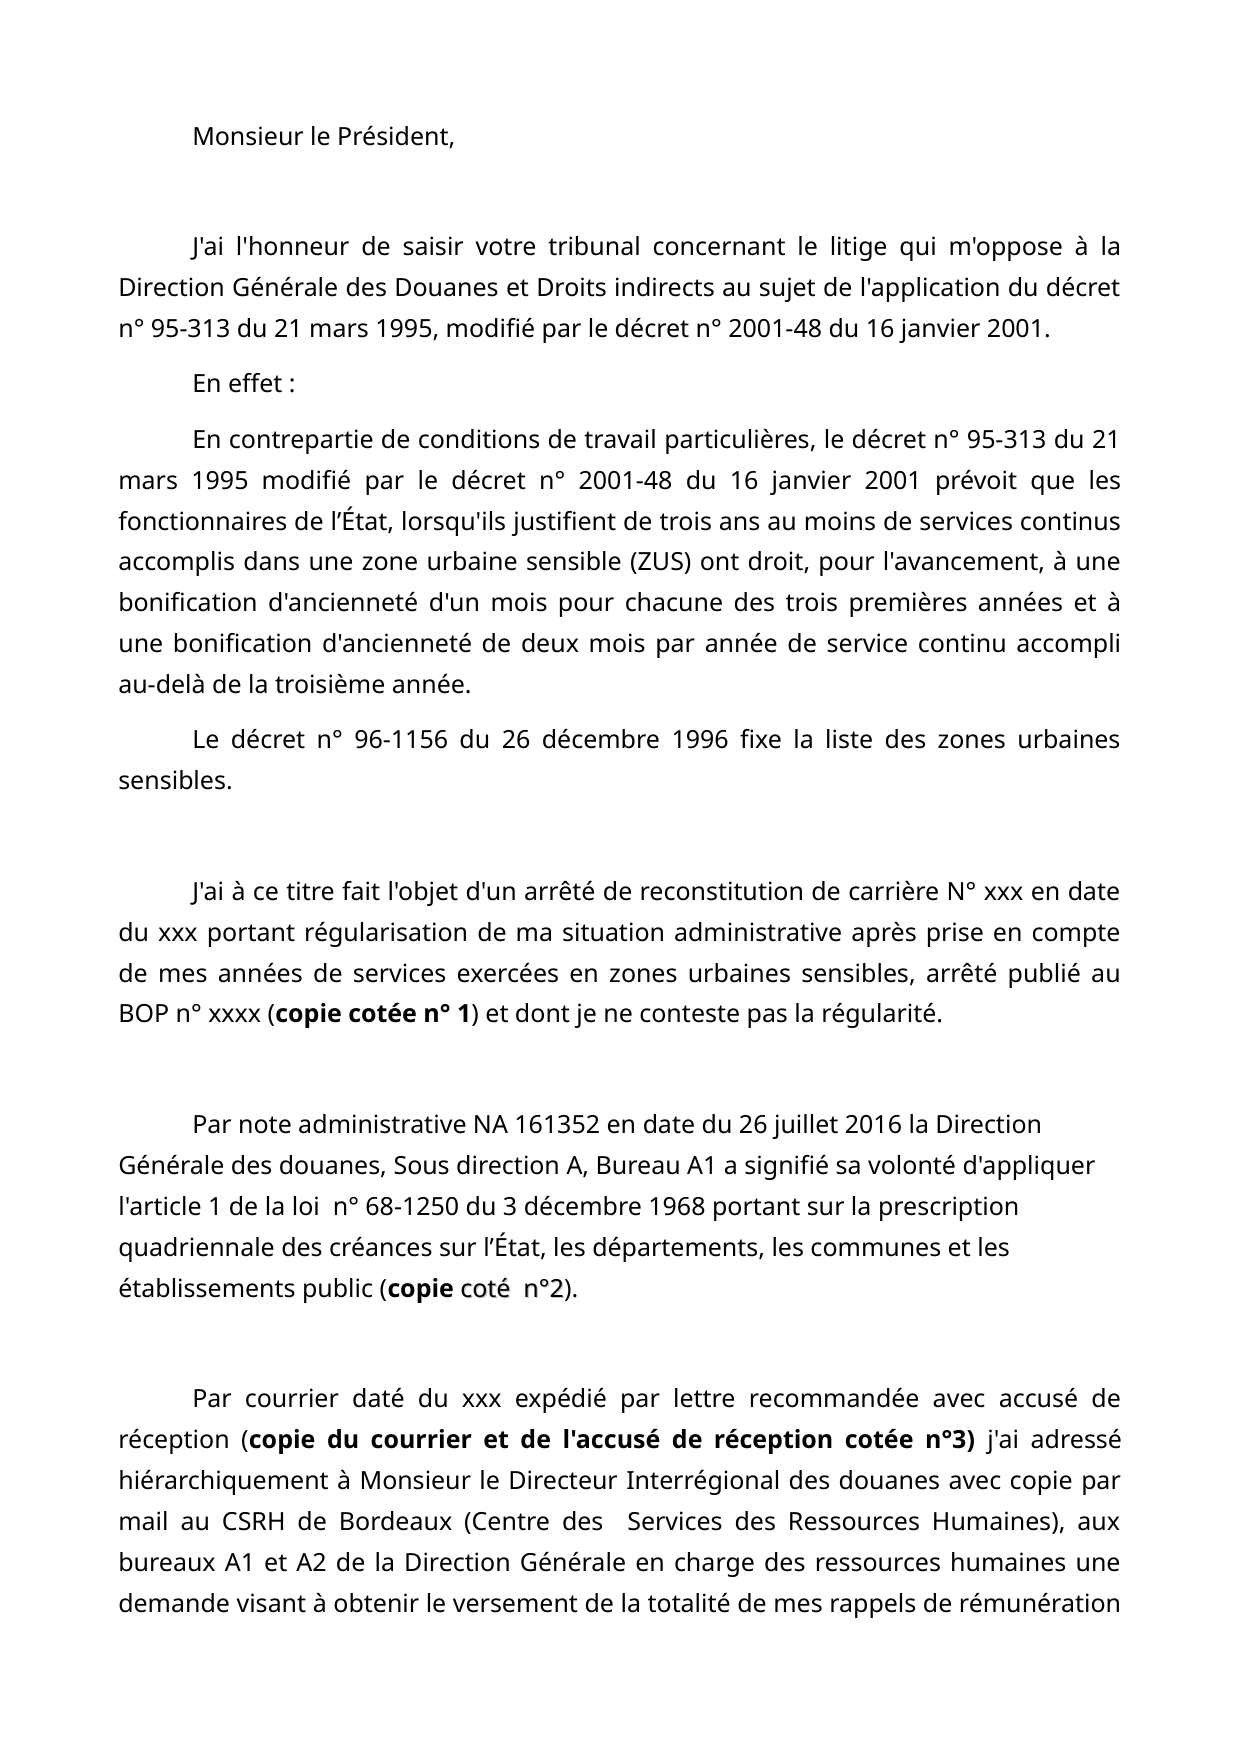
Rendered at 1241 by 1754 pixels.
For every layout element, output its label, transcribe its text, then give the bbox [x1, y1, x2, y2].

text En contrepartie de conditions de travail particulières, le décret n° 95-313 du 21 mars 1995 modifié par le décret n° 2001-48 du 16 janvier 2001 prévoit que les fonctionnaires de l’État, lorsqu'ils justifient de trois ans au moins de services continus accomplis dans une zone urbaine sensible (ZUS) ont droit, pour l'avancement, à une bonification d'ancienneté d'un mois pour chacune des trois premières années et à une bonification d'ancienneté de deux mois par année de service continu accompli au-delà de la troisième année. [118, 421, 1122, 701]
text J'ai à ce titre fait l'objet d'un arrêté de reconstitution de carrière N° xxx en date du xxx portant régularisation de ma situation administrative après prise en compte de mes années de services exercées en zones urbaines sensibles, arrêté publié au BOP n° xxxx (copie cotée n° 1) et dont je ne conteste pas la régularité. [118, 873, 1122, 1030]
text Le décret n° 96-1156 du 26 décembre 1996 fixe la liste des zones urbaines sensibles. [118, 722, 1122, 797]
text Par courrier daté du xxx expédié par lettre recommandée avec accusé de réception (copie du courrier et de l'accusé de réception cotée n°3) j'ai adressé hiérarchiquement à Monsieur le Directeur Interrégional des douanes avec copie par mail au CSRH de Bordeaux (Centre des Services des Ressources Humaines), aux bureaux A1 et A2 de la Direction Générale en charge des ressources humaines une demande visant à obtenir le versement de la totalité de mes rappels de rémunération [118, 1381, 1122, 1619]
text J'ai l'honneur de saisir votre tribunal concernant le litige qui m'oppose à la Direction Générale des Douanes et Droits indirects au sujet de l'application du décret n° 95-313 du 21 mars 1995, modifié par le décret n° 2001-48 du 16 janvier 2001. [118, 229, 1122, 345]
text Par note administrative NA 161352 en date du 26 juillet 2016 la Direction Générale des douanes, Sous direction A, Bureau A1 a signifié sa volonté d'appliquer l'article 1 de la loi n° 68-1250 du 3 décembre 1968 portant sur la prescription quadriennale des créances sur l’État, les départements, les communes et les établissements public (copie coté n°2). [118, 1107, 1122, 1304]
text En effet : [118, 366, 1122, 400]
text Monsieur le Président, [118, 118, 1122, 152]
